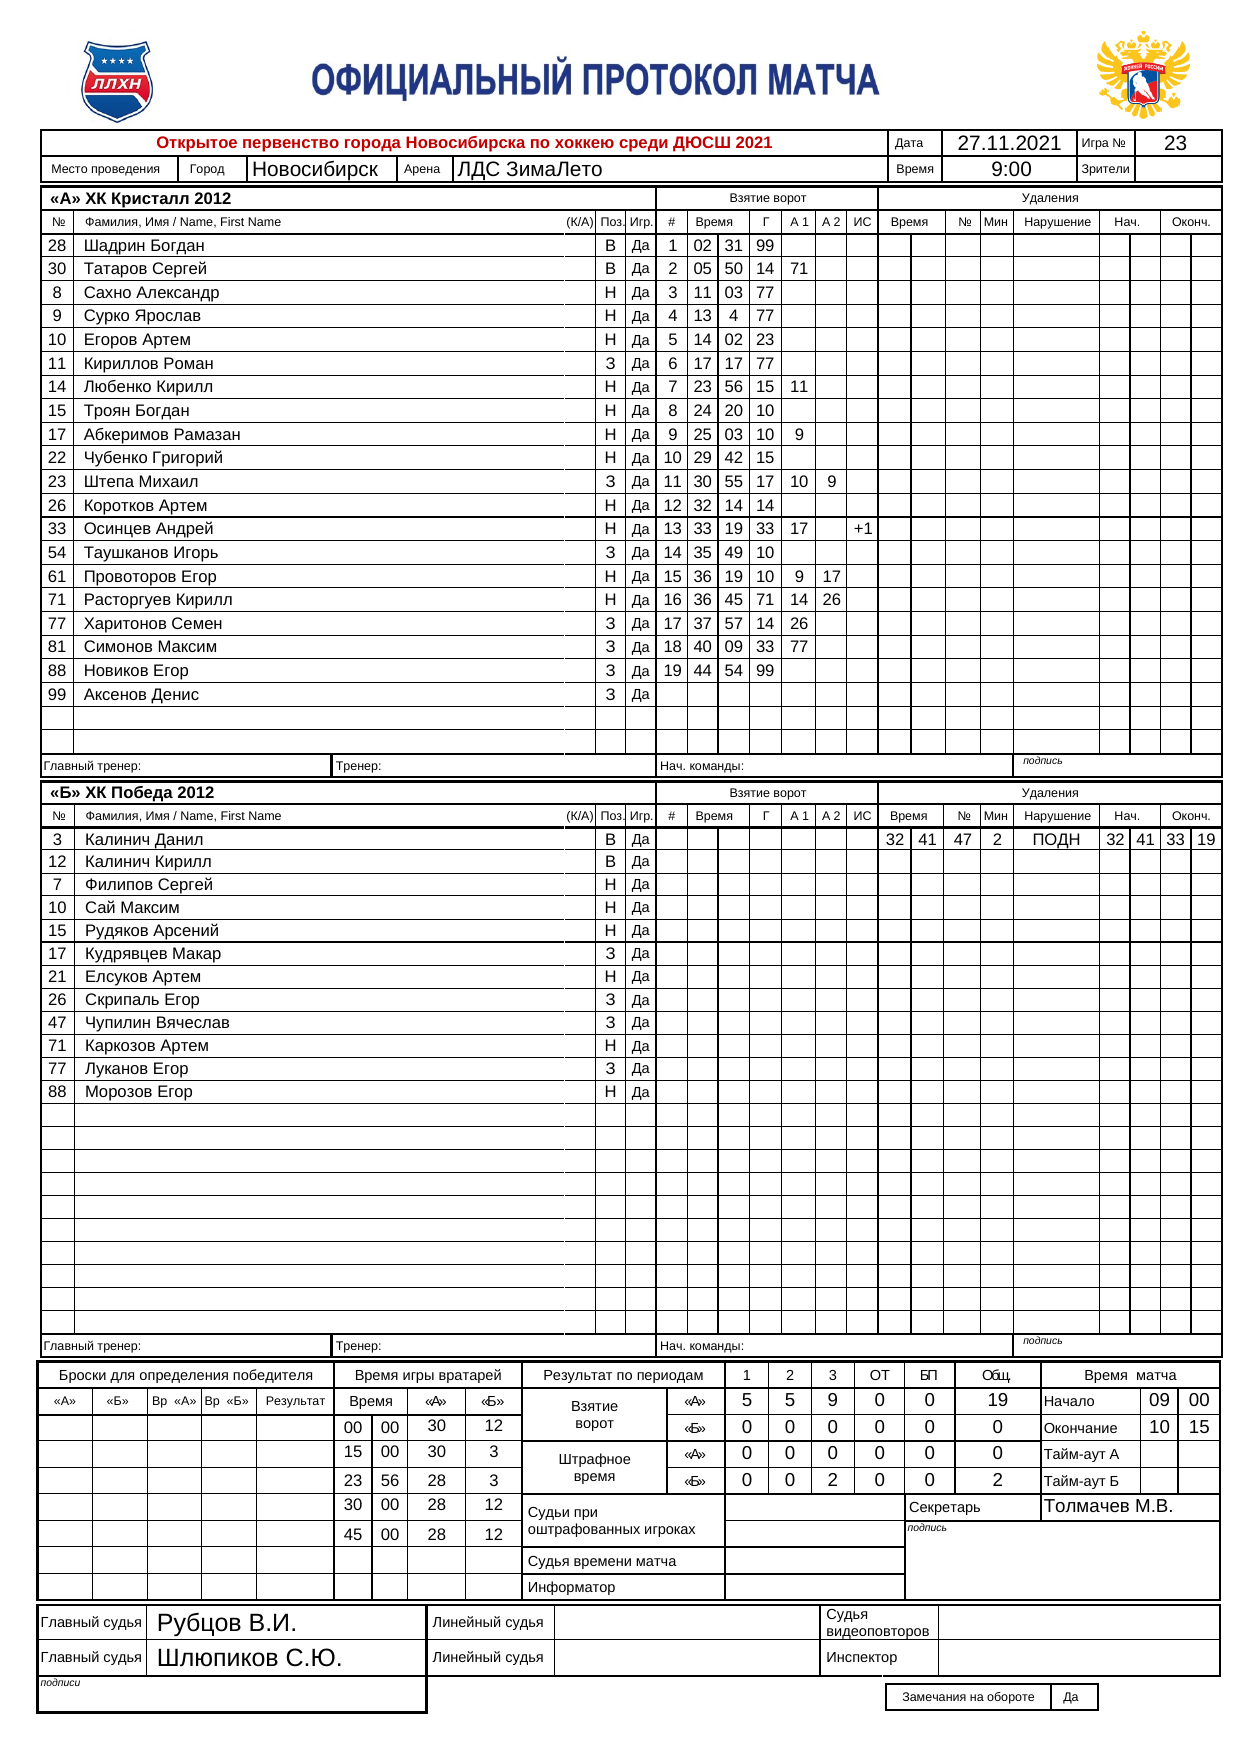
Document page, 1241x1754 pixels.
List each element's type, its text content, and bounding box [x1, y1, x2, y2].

table_cell [1014, 659, 1099, 682]
table_cell 02 [688, 235, 717, 256]
table_cell Тренер: [333, 1335, 655, 1356]
table_cell [879, 541, 910, 564]
table_cell 9 [816, 470, 846, 493]
table_cell [1131, 1173, 1160, 1195]
table_cell 71 [42, 1035, 74, 1057]
table_cell [42, 1311, 74, 1333]
table_cell [1014, 257, 1099, 280]
table_cell [1161, 683, 1190, 706]
table_cell [1192, 1311, 1221, 1333]
table_cell [1100, 494, 1129, 516]
table_cell [719, 1311, 749, 1333]
table_cell [1100, 352, 1129, 374]
table_cell [782, 730, 815, 753]
table_cell [1100, 1081, 1129, 1103]
table_cell Н [596, 1035, 625, 1057]
table_cell «А» [408, 1389, 465, 1413]
table_cell [944, 1288, 980, 1310]
table_cell Результат [257, 1389, 333, 1413]
table_cell Н [596, 565, 625, 587]
table_cell Да [626, 1081, 655, 1103]
table_cell [626, 730, 655, 753]
table_cell [565, 612, 595, 634]
table_cell [1100, 1012, 1129, 1033]
table_cell [816, 850, 846, 872]
table_cell [1014, 588, 1099, 611]
table_cell [1192, 1012, 1221, 1033]
table_cell [879, 1150, 910, 1172]
table_cell Луканов Егор [75, 1058, 564, 1079]
table_cell Линейный судья [428, 1640, 554, 1675]
table_cell [782, 1081, 815, 1103]
table_cell [912, 257, 945, 280]
table_cell [1131, 328, 1160, 351]
table_cell Чупилин Вячеслав [75, 1012, 564, 1033]
table_cell [879, 328, 910, 351]
table_cell [750, 1058, 781, 1079]
table_cell [782, 446, 815, 469]
table_cell [879, 281, 910, 303]
table_cell [1100, 966, 1129, 987]
table_cell [1014, 1127, 1099, 1149]
table_cell Главный тренер: [42, 755, 330, 776]
table_cell [981, 494, 1013, 516]
table_cell Морозов Егор [75, 1081, 564, 1103]
table_cell [816, 966, 846, 987]
table_cell Г [750, 211, 781, 233]
table_cell [879, 683, 910, 706]
table_cell [1131, 1150, 1160, 1172]
table_cell [879, 943, 910, 964]
table_cell подпись [1014, 1335, 1221, 1356]
table_cell [912, 1265, 943, 1287]
table_cell [726, 1575, 904, 1599]
table_cell 10 [750, 423, 781, 445]
table_cell «А» [668, 1442, 724, 1467]
table_cell [816, 896, 846, 918]
table_cell [1100, 1288, 1129, 1310]
table_cell Да [626, 423, 655, 445]
table_cell [1100, 1219, 1129, 1241]
table_cell [1161, 257, 1190, 280]
table_cell 9 [782, 565, 815, 587]
table_cell Н [596, 446, 625, 469]
table_cell [688, 1288, 717, 1310]
table_cell [688, 966, 717, 987]
table_cell Фамилия, Имя / Name, First Name [74, 211, 565, 233]
table_cell [42, 1288, 74, 1310]
table_cell [1161, 565, 1190, 587]
table_cell [1100, 1127, 1129, 1149]
table_cell [719, 730, 749, 753]
table_cell [1131, 730, 1160, 753]
table_cell [257, 1521, 333, 1546]
table_cell [1100, 683, 1129, 706]
table_cell [879, 1081, 910, 1103]
table_cell [816, 328, 846, 351]
table_cell 11 [688, 281, 717, 303]
table_cell [946, 518, 980, 540]
table_cell [1131, 896, 1160, 918]
table_cell [879, 470, 910, 493]
table_cell [912, 1104, 943, 1126]
table_cell [1161, 896, 1190, 918]
table_cell [1161, 470, 1190, 493]
table_header 2 [769, 1363, 811, 1387]
table_cell [1014, 305, 1099, 327]
table_cell [148, 1494, 201, 1520]
table_cell [626, 1127, 655, 1149]
table_cell Да [626, 850, 655, 872]
table_cell [847, 896, 877, 918]
table_cell 42 [719, 446, 749, 469]
table_cell [719, 1058, 749, 1079]
table_cell [688, 683, 717, 706]
table_cell [688, 1127, 717, 1149]
table_cell [946, 399, 980, 422]
table_header Общ. [956, 1363, 1040, 1387]
table_cell [847, 1219, 877, 1241]
table_cell 0 [812, 1442, 854, 1467]
table_cell [879, 1173, 910, 1195]
table_cell [981, 1127, 1013, 1149]
table_cell 33 [750, 518, 781, 540]
table_cell 0 [855, 1442, 904, 1467]
table_cell [1161, 588, 1190, 611]
table_cell [912, 1242, 943, 1264]
table_cell В [596, 829, 625, 849]
table_cell [816, 399, 846, 422]
table_cell [750, 1219, 781, 1241]
table_cell [879, 612, 910, 634]
table_cell 36 [688, 588, 717, 611]
table_cell 15 [657, 565, 687, 587]
table_cell [1131, 1311, 1160, 1333]
table_cell [879, 518, 910, 540]
table_cell [946, 352, 980, 374]
table_cell 36 [688, 565, 717, 587]
table_cell [912, 707, 945, 729]
table_cell [847, 1242, 877, 1264]
table_cell [879, 896, 910, 918]
table_cell [750, 829, 781, 849]
table_cell [1161, 518, 1190, 540]
table_cell [657, 874, 687, 895]
table_cell [912, 989, 943, 1011]
table_cell 45 [335, 1521, 371, 1546]
table_cell [847, 281, 877, 303]
table_cell [148, 1468, 201, 1493]
table_cell [912, 1196, 943, 1218]
table_cell 0 [905, 1442, 954, 1467]
table_cell [1014, 1173, 1099, 1195]
table_cell [1131, 1242, 1160, 1264]
table_cell З [596, 541, 625, 564]
table_cell Штрафное время [523, 1442, 666, 1493]
table_cell [879, 707, 910, 729]
table_cell [782, 1012, 815, 1033]
table_cell [257, 1574, 333, 1599]
table_cell [879, 1104, 910, 1126]
table_cell 33 [750, 636, 781, 658]
table_cell [565, 1265, 595, 1287]
table_cell [39, 1547, 92, 1573]
table_cell [1161, 612, 1190, 634]
table_cell [408, 1574, 465, 1599]
table_cell [148, 1441, 201, 1467]
table_cell [688, 1058, 717, 1079]
table_cell 13 [657, 518, 687, 540]
table_cell 77 [750, 305, 781, 327]
table_cell [816, 305, 846, 327]
table_cell Каркозов Артем [75, 1035, 564, 1057]
table_cell [565, 1058, 595, 1079]
table_cell [750, 1242, 781, 1264]
table_cell [596, 707, 625, 729]
table_cell [75, 1127, 564, 1149]
table_cell [75, 1288, 564, 1310]
table_cell [1100, 399, 1129, 422]
table_cell [944, 1035, 980, 1057]
table_cell [688, 707, 717, 729]
table_cell 6 [657, 352, 687, 374]
table_cell «А» [668, 1389, 724, 1413]
table_cell [1100, 423, 1129, 445]
table_cell 5 [657, 328, 687, 351]
table_cell [847, 943, 877, 964]
table_cell 26 [42, 989, 74, 1011]
table_cell [1131, 707, 1160, 729]
table_cell 54 [719, 659, 749, 682]
table_cell [944, 850, 980, 872]
table_cell [847, 399, 877, 422]
table_cell [39, 1521, 92, 1546]
table_cell 37 [688, 612, 717, 634]
table_cell [1131, 636, 1160, 658]
table_cell [1131, 1012, 1160, 1033]
table_cell [688, 1150, 717, 1172]
table_cell [565, 1242, 595, 1264]
table_cell [847, 235, 877, 256]
table_cell З [596, 943, 625, 964]
table_cell [981, 1265, 1013, 1287]
table_cell [1192, 328, 1221, 351]
table_cell [1014, 612, 1099, 634]
table_cell Вр «А» [148, 1389, 201, 1413]
table_cell [816, 1196, 846, 1218]
table_header «Б» ХК Победа 2012 [42, 783, 655, 803]
table_cell [782, 1288, 815, 1310]
table_cell [719, 896, 749, 918]
table_cell 31 [719, 235, 749, 256]
table_cell [1100, 874, 1129, 895]
table_cell Да [626, 518, 655, 540]
table_cell [981, 1058, 1013, 1079]
table_cell Да [626, 829, 655, 849]
table_cell [816, 874, 846, 895]
table_cell [981, 683, 1013, 706]
table_cell [1192, 1265, 1221, 1287]
table_cell 15 [750, 376, 781, 398]
table_cell 12 [466, 1521, 521, 1546]
table_cell [816, 423, 846, 445]
table_cell 45 [719, 588, 749, 611]
table_cell [565, 1081, 595, 1103]
table_cell [981, 518, 1013, 540]
table_cell [912, 612, 945, 634]
table_cell 2 [956, 1468, 1040, 1493]
table_cell [1161, 1288, 1190, 1310]
table_cell Егоров Артем [74, 328, 564, 351]
table_header Взятие ворот [657, 188, 877, 209]
table_cell [782, 1058, 815, 1079]
table_cell [1131, 659, 1160, 682]
table_cell Фамилия, Имя / Name, First Name [75, 805, 565, 826]
table_cell [847, 470, 877, 493]
table_cell [408, 1547, 465, 1573]
table_cell 14 [750, 612, 781, 634]
table_cell [782, 850, 815, 872]
table_cell [688, 1311, 717, 1333]
table_cell [782, 896, 815, 918]
table_cell [1161, 636, 1190, 658]
table_cell [946, 328, 980, 351]
table_cell 3 [42, 829, 74, 849]
table_cell ЛДС ЗимаЛето [454, 157, 887, 181]
table_cell [944, 966, 980, 987]
table_cell [750, 1012, 781, 1033]
table_cell 40 [688, 636, 717, 658]
table_cell [1131, 966, 1160, 987]
table_cell 4 [657, 305, 687, 327]
table_cell А 1 [782, 805, 815, 826]
table_cell [816, 257, 846, 280]
table_cell 5 [726, 1389, 768, 1413]
table_cell [596, 1104, 625, 1126]
table_cell 00 [373, 1416, 407, 1440]
table_cell [782, 1173, 815, 1195]
table_cell [847, 305, 877, 327]
table_cell [879, 636, 910, 658]
table_cell [1131, 612, 1160, 634]
table_cell [596, 1311, 625, 1333]
table_cell [565, 1127, 595, 1149]
table_cell Да [626, 1058, 655, 1079]
table_cell [1192, 612, 1221, 634]
table_cell [657, 1150, 687, 1172]
table_cell [688, 896, 717, 918]
table_cell [1014, 1150, 1099, 1172]
table_cell [565, 1173, 595, 1195]
table_cell [944, 1127, 980, 1149]
table_cell [688, 730, 717, 753]
table_cell Таушканов Игорь [74, 541, 564, 564]
table_cell [981, 1035, 1013, 1057]
table_cell [946, 423, 980, 445]
table_cell [719, 943, 749, 964]
table_cell [373, 1574, 407, 1599]
table_cell [879, 874, 910, 895]
table_cell [946, 235, 980, 256]
table_cell [1131, 1058, 1160, 1079]
table_cell 28 [42, 235, 73, 256]
table_cell [1100, 1265, 1129, 1287]
table_cell [626, 707, 655, 729]
table_cell [879, 1265, 910, 1287]
table_cell Рубцов В.И. [147, 1606, 425, 1639]
table_cell [981, 730, 1013, 753]
table_cell [202, 1547, 256, 1573]
table_cell [1100, 612, 1129, 634]
table_cell [719, 707, 749, 729]
table_cell [1014, 1012, 1099, 1033]
table_cell [1014, 541, 1099, 564]
table_cell [1100, 896, 1129, 918]
table_cell Штепа Михаил [74, 470, 564, 493]
table_cell [879, 494, 910, 516]
table_cell [1100, 446, 1129, 469]
table_cell [912, 494, 945, 516]
table_cell 0 [726, 1468, 768, 1493]
table_cell [816, 446, 846, 469]
table_cell [565, 966, 595, 987]
table_cell Харитонов Семен [74, 612, 564, 634]
table_cell [782, 1219, 815, 1241]
table_cell Нач. команды: [657, 755, 1012, 776]
table_cell [1131, 989, 1160, 1011]
table_cell [816, 659, 846, 682]
table_cell Татаров Сергей [74, 257, 564, 280]
table_cell [816, 376, 846, 398]
table_cell [981, 565, 1013, 587]
table_cell 19 [657, 659, 687, 682]
table_cell [719, 1104, 749, 1126]
table_cell [202, 1468, 256, 1493]
table_cell 16 [657, 588, 687, 611]
table_cell 41 [1131, 829, 1160, 849]
table_cell № [946, 211, 980, 233]
table_cell Коротков Артем [74, 494, 564, 516]
table_cell [1014, 1081, 1099, 1103]
table_cell 0 [855, 1389, 904, 1413]
table_cell [912, 328, 945, 351]
table_cell [1192, 1150, 1221, 1172]
table_cell [1192, 850, 1221, 872]
table_cell [1131, 943, 1160, 964]
table_cell [944, 1242, 980, 1264]
table_cell [981, 920, 1013, 941]
table_cell [912, 376, 945, 398]
table_cell [626, 1104, 655, 1126]
table_cell [912, 1173, 943, 1195]
table_cell [565, 707, 595, 729]
table_cell 0 [905, 1468, 954, 1493]
table_cell 28 [408, 1468, 465, 1493]
table_cell 99 [750, 659, 781, 682]
table_cell [1161, 1081, 1190, 1103]
table_cell «А» [39, 1389, 92, 1413]
table_cell [1161, 1035, 1190, 1057]
table_cell 03 [719, 281, 749, 303]
table_cell 14 [750, 494, 781, 516]
table_cell [39, 1494, 92, 1520]
table_cell [981, 896, 1013, 918]
table_cell [1100, 541, 1129, 564]
table_cell Да [626, 446, 655, 469]
table_cell 30 [335, 1494, 371, 1520]
table_cell [879, 659, 910, 682]
table_cell 9 [657, 423, 687, 445]
table_cell [657, 1288, 687, 1310]
table_cell 00 [335, 1416, 371, 1440]
table_cell [879, 1196, 910, 1218]
table_cell [719, 1196, 749, 1218]
table_cell Н [596, 376, 625, 398]
table_cell [1131, 376, 1160, 398]
table_cell [93, 1441, 147, 1467]
table_cell [1131, 920, 1160, 941]
table_cell [981, 328, 1013, 351]
table_cell [912, 636, 945, 658]
table_cell [1192, 1081, 1221, 1103]
table_cell [719, 1242, 749, 1264]
table_cell [596, 1150, 625, 1172]
table_cell [1192, 896, 1221, 918]
table_cell [688, 1081, 717, 1103]
table_cell 0 [855, 1415, 904, 1440]
table_cell [847, 1012, 877, 1033]
table_cell [1192, 518, 1221, 540]
table_cell [750, 1104, 781, 1126]
table_cell [657, 1265, 687, 1287]
table_header Да [1052, 1685, 1097, 1709]
table_cell [816, 1242, 846, 1264]
table_cell [816, 1127, 846, 1149]
table_header Игра № [1078, 131, 1134, 155]
table_cell Н [596, 1081, 625, 1103]
table_cell [1192, 565, 1221, 587]
table_cell 29 [688, 446, 717, 469]
table_cell [719, 1288, 749, 1310]
table_cell [912, 1288, 943, 1310]
table_cell [981, 281, 1013, 303]
table_header Дата [889, 131, 941, 155]
table_cell [1014, 470, 1099, 493]
table_cell [1100, 1104, 1129, 1126]
table_cell Да [626, 328, 655, 351]
table_cell [1192, 1127, 1221, 1149]
table_cell [75, 1173, 564, 1195]
table_cell [750, 1173, 781, 1195]
table_cell [750, 1127, 781, 1149]
table_cell 33 [42, 518, 73, 540]
table_cell [816, 612, 846, 634]
table_cell Нач. [1100, 805, 1160, 826]
table_cell [782, 494, 815, 516]
table_cell [912, 874, 943, 895]
table_cell Н [596, 305, 625, 327]
table_cell Да [626, 896, 655, 918]
table_cell Г [750, 805, 781, 826]
table_cell [981, 943, 1013, 964]
table_cell [981, 588, 1013, 611]
table_cell 77 [750, 281, 781, 303]
table_cell [981, 989, 1013, 1011]
table_cell [912, 470, 945, 493]
table_cell 13 [688, 305, 717, 327]
table_cell [75, 1219, 564, 1241]
table_cell [1014, 1196, 1099, 1218]
table_cell Мин [981, 805, 1013, 826]
table_cell [657, 1104, 687, 1126]
table_cell [565, 1311, 595, 1333]
table_cell Да [626, 989, 655, 1011]
table_cell [944, 1104, 980, 1126]
table_cell [626, 1173, 655, 1195]
table_cell 2 [812, 1468, 854, 1493]
table_cell [981, 874, 1013, 895]
table_cell Время [879, 805, 943, 826]
table_cell [148, 1521, 201, 1546]
table_cell [847, 494, 877, 516]
table_cell Да [626, 399, 655, 422]
table_cell [719, 850, 749, 872]
table_cell [657, 1311, 687, 1333]
table_cell [565, 518, 595, 540]
table_cell [565, 943, 595, 964]
table_cell [1100, 588, 1129, 611]
table_cell [981, 305, 1013, 327]
table_cell 26 [816, 588, 846, 611]
table_cell [944, 1219, 980, 1241]
table_cell [912, 1311, 943, 1333]
table_cell [565, 352, 595, 374]
table_cell 61 [42, 565, 73, 587]
table_cell Время [688, 805, 749, 826]
table_cell [1131, 423, 1160, 445]
table_cell 00 [373, 1494, 407, 1520]
table_cell 15 [750, 446, 781, 469]
table_cell [1014, 423, 1099, 445]
table_cell [1014, 281, 1099, 303]
table_cell Время [879, 211, 945, 233]
table_cell 57 [719, 612, 749, 634]
table_cell [1131, 494, 1160, 516]
table_cell 30 [688, 470, 717, 493]
table_cell [782, 989, 815, 1011]
table_cell 33 [1161, 829, 1190, 849]
table_cell [1131, 1104, 1160, 1126]
table_cell З [596, 470, 625, 493]
table_cell [981, 423, 1013, 445]
table_cell 0 [726, 1442, 768, 1467]
table_cell [1014, 989, 1099, 1011]
table_cell 5 [769, 1389, 811, 1413]
table_cell [981, 446, 1013, 469]
table_cell [782, 829, 815, 849]
table_cell [750, 1288, 781, 1310]
table_cell [1100, 1035, 1129, 1057]
table_cell [912, 1219, 943, 1241]
table_cell [847, 1265, 877, 1287]
table_header Результат по периодам [523, 1363, 724, 1387]
table_cell # [657, 211, 687, 233]
table_cell [93, 1521, 147, 1546]
table_cell [981, 1150, 1013, 1172]
table_cell [335, 1574, 371, 1599]
table_cell [1161, 235, 1190, 256]
table_cell Мин [981, 211, 1013, 233]
table_header 1 [726, 1363, 768, 1387]
table_cell [946, 494, 980, 516]
table_cell [1192, 1173, 1221, 1195]
table_cell [1131, 1219, 1160, 1241]
table_cell [1014, 376, 1099, 398]
table_cell [1014, 636, 1099, 658]
table_cell 56 [719, 376, 749, 398]
table_cell З [596, 352, 625, 374]
table_cell [847, 612, 877, 634]
table_cell [1131, 565, 1160, 587]
table_cell [750, 1311, 781, 1333]
table_cell [816, 636, 846, 658]
table_cell [657, 1196, 687, 1218]
table_cell [912, 943, 943, 964]
table_cell [719, 1265, 749, 1287]
table_cell [726, 1521, 904, 1546]
table_cell [1192, 1196, 1221, 1218]
table_header Время игры вратарей [335, 1363, 521, 1387]
table_cell Взятие ворот [523, 1389, 666, 1440]
table_cell Время [889, 157, 941, 181]
table_cell [1141, 1468, 1177, 1493]
table_cell «Б» [668, 1415, 724, 1440]
table_cell 12 [657, 494, 687, 516]
table_cell [75, 1311, 564, 1333]
table_cell [981, 1242, 1013, 1264]
table_cell «Б » [466, 1389, 521, 1413]
table_cell Расторгуев Кирилл [74, 588, 564, 611]
table_cell [596, 1288, 625, 1310]
table_cell [1161, 1012, 1190, 1033]
table_cell [565, 659, 595, 682]
table_cell [879, 1311, 910, 1333]
table_cell 32 [688, 494, 717, 516]
table_cell [565, 920, 595, 941]
table_cell [981, 399, 1013, 422]
table_cell [816, 352, 846, 374]
table_cell 33 [688, 518, 717, 540]
table_cell Да [626, 943, 655, 964]
table_cell [912, 1035, 943, 1057]
table_cell 99 [750, 235, 781, 256]
table_cell 11 [657, 470, 687, 493]
table_cell [1014, 1058, 1099, 1079]
table_cell [74, 707, 564, 729]
table_cell [565, 1012, 595, 1033]
table_cell Да [626, 1012, 655, 1033]
table_cell [202, 1574, 256, 1599]
table_cell [1131, 683, 1160, 706]
table_cell [565, 1104, 595, 1126]
table_cell Симонов Максим [74, 636, 564, 658]
table_cell Н [596, 896, 625, 918]
table_cell [657, 1081, 687, 1103]
table_cell [565, 896, 595, 918]
table_cell [202, 1494, 256, 1520]
table_cell [657, 1012, 687, 1033]
table_cell [1131, 352, 1160, 374]
table_cell [1131, 1081, 1160, 1103]
table_cell [782, 1311, 815, 1333]
table_cell [1131, 1127, 1160, 1149]
table_cell [1014, 1219, 1099, 1241]
table_cell [816, 281, 846, 303]
table_cell 77 [782, 636, 815, 658]
table_cell [750, 1150, 781, 1172]
table_cell 0 [855, 1468, 904, 1493]
table_cell [912, 1081, 943, 1103]
table_cell ПОДН [1014, 829, 1099, 849]
table_cell [1192, 920, 1221, 941]
table_cell [981, 376, 1013, 398]
table_cell 12 [42, 850, 74, 872]
table_cell Троян Богдан [74, 399, 564, 422]
table_cell 32 [879, 829, 910, 849]
table_cell [816, 1288, 846, 1310]
table_cell [657, 896, 687, 918]
table_cell [847, 636, 877, 658]
table_cell [688, 850, 717, 872]
table_cell [782, 281, 815, 303]
table_cell 8 [42, 281, 73, 303]
table_cell Н [596, 399, 625, 422]
table_cell Елсуков Артем [75, 966, 564, 987]
table_cell [879, 1127, 910, 1149]
table_cell [912, 423, 945, 445]
table_header Время матча [1042, 1363, 1219, 1387]
table_cell 10 [42, 328, 73, 351]
table_cell [1131, 850, 1160, 872]
table_cell 0 [812, 1415, 854, 1440]
table_cell [912, 896, 943, 918]
table_cell 10 [750, 399, 781, 422]
table_cell 30 [408, 1441, 465, 1467]
table_cell [565, 730, 595, 753]
table_cell [946, 588, 980, 611]
table_cell [257, 1416, 333, 1440]
table_cell 09 [1141, 1389, 1177, 1413]
table_cell 09 [719, 636, 749, 658]
table_cell [912, 1150, 943, 1172]
table_cell [565, 636, 595, 658]
table_cell [1131, 305, 1160, 327]
table_cell 9 [782, 423, 815, 445]
table_cell [944, 1012, 980, 1033]
table_cell [1192, 943, 1221, 964]
table_cell [847, 659, 877, 682]
table_cell [816, 1265, 846, 1287]
table_cell [565, 683, 595, 706]
table_cell [981, 1219, 1013, 1241]
table_cell [847, 1173, 877, 1195]
table_cell 22 [42, 446, 73, 469]
table_cell [912, 920, 943, 941]
table_cell [42, 1196, 74, 1218]
table_cell [565, 257, 595, 280]
table_cell [1131, 470, 1160, 493]
table_cell Да [626, 352, 655, 374]
table_cell [946, 281, 980, 303]
table_cell [750, 1265, 781, 1287]
table_cell Поз. [596, 805, 625, 826]
table_cell 17 [750, 470, 781, 493]
table_cell Время [335, 1389, 407, 1413]
table_cell [1161, 707, 1190, 729]
table_cell [657, 966, 687, 987]
table_cell [1100, 305, 1129, 327]
table_cell [981, 1081, 1013, 1103]
table_cell Филипов Сергей [75, 874, 564, 895]
table_cell № [944, 805, 980, 826]
table_cell подпись [1014, 755, 1221, 776]
table_cell [912, 541, 945, 564]
table_cell 0 [905, 1415, 954, 1440]
table_cell [1100, 636, 1129, 658]
table_cell [93, 1574, 147, 1599]
table_cell [1100, 470, 1129, 493]
table_cell [373, 1547, 407, 1573]
table_cell [782, 659, 815, 682]
table_cell [1192, 352, 1221, 374]
table_cell ИС [847, 805, 877, 826]
table_cell 23 [42, 470, 73, 493]
table_cell Инспектор [821, 1640, 938, 1675]
table_cell Да [626, 281, 655, 303]
table_header Замечания на обороте [887, 1685, 1050, 1709]
table_cell [1161, 659, 1190, 682]
table_cell 28 [408, 1521, 465, 1546]
table_cell 17 [42, 423, 73, 445]
table_cell Н [596, 920, 625, 941]
table_cell [1192, 989, 1221, 1011]
table_cell 14 [657, 541, 687, 564]
table_cell [719, 683, 749, 706]
table_cell [148, 1574, 201, 1599]
table_header 3 [812, 1363, 854, 1387]
table_cell [202, 1521, 256, 1546]
table_cell 12 [466, 1494, 521, 1520]
table_cell 21 [42, 966, 74, 987]
table_cell [847, 1150, 877, 1172]
table_cell [596, 1219, 625, 1241]
table_cell [750, 683, 781, 706]
table_cell [1014, 850, 1099, 872]
table_cell Главный тренер: [42, 1335, 330, 1356]
table_cell [879, 305, 910, 327]
table_cell [879, 966, 910, 987]
table_cell [883, 1677, 1220, 1681]
table_cell [1192, 257, 1221, 280]
table_cell А 2 [816, 211, 846, 233]
table_cell Нач. [1100, 211, 1160, 233]
table_cell 17 [816, 565, 846, 587]
table_cell [626, 1150, 655, 1172]
table_cell З [596, 1012, 625, 1033]
table_cell [912, 588, 945, 611]
table_cell [782, 305, 815, 327]
table_cell [847, 352, 877, 374]
table_cell 30 [408, 1416, 465, 1440]
table_cell [1192, 305, 1221, 327]
table_cell 30 [42, 257, 73, 280]
table_cell 23 [688, 376, 717, 398]
table_cell [946, 612, 980, 634]
table_cell [1161, 494, 1190, 516]
table_cell [981, 470, 1013, 493]
table_cell В [596, 257, 625, 280]
table_cell 19 [719, 518, 749, 540]
table_cell [944, 1173, 980, 1195]
table_cell [847, 446, 877, 469]
table_cell [879, 399, 910, 422]
table_cell [626, 1196, 655, 1218]
table_cell [148, 1547, 201, 1573]
table_cell 7 [42, 874, 74, 895]
table_cell [565, 850, 595, 872]
table_cell Главный судья [39, 1606, 146, 1639]
table_cell [981, 1288, 1013, 1310]
table_cell [1161, 305, 1190, 327]
table_cell [782, 235, 815, 256]
table_cell [555, 1606, 819, 1639]
table_cell [912, 659, 945, 682]
table_cell 81 [42, 636, 73, 658]
table_cell [981, 1173, 1013, 1195]
table_cell 9 [42, 305, 73, 327]
table_cell [1192, 636, 1221, 658]
table_cell [42, 1265, 74, 1287]
table_cell [1192, 494, 1221, 516]
table_cell [1100, 376, 1129, 398]
table_cell Калинич Кирилл [75, 850, 564, 872]
table_cell [1099, 1682, 1220, 1711]
table_cell [1161, 541, 1190, 564]
table_cell [1100, 659, 1129, 682]
table_cell [42, 1104, 74, 1126]
table_cell [946, 305, 980, 327]
table_cell [626, 1219, 655, 1241]
table_cell [816, 943, 846, 964]
table_cell [847, 1058, 877, 1079]
table_cell [565, 281, 595, 303]
table_cell 56 [373, 1468, 407, 1493]
table_cell 10 [750, 541, 781, 564]
table_cell [816, 1173, 846, 1195]
table_cell Да [626, 235, 655, 256]
table_cell [981, 966, 1013, 987]
table_cell [782, 683, 815, 706]
table_cell [879, 1288, 910, 1310]
table_cell [75, 1196, 564, 1218]
table_cell [847, 829, 877, 849]
table_cell 32 [1100, 829, 1129, 849]
table_cell [816, 1012, 846, 1033]
table_cell [466, 1574, 521, 1599]
table_cell [1192, 541, 1221, 564]
table_cell [946, 446, 980, 469]
table_cell [719, 966, 749, 987]
table_cell [847, 874, 877, 895]
table_cell 71 [42, 588, 73, 611]
table_cell 0 [769, 1415, 811, 1440]
table_cell [257, 1494, 333, 1520]
table_cell [719, 1127, 749, 1149]
table_cell [782, 966, 815, 987]
table_cell [816, 730, 846, 753]
table_cell [1014, 1242, 1099, 1264]
table_cell 77 [42, 612, 73, 634]
table_cell [782, 541, 815, 564]
table_cell Рудяков Арсений [75, 920, 564, 941]
table_cell 88 [42, 1081, 74, 1103]
table_cell [1131, 235, 1160, 256]
table_cell [688, 1242, 717, 1264]
table_cell [1100, 1311, 1129, 1333]
table_cell [657, 920, 687, 941]
table_cell [1014, 235, 1099, 256]
table_cell [1100, 565, 1129, 587]
table_cell 23 [750, 328, 781, 351]
table_cell 18 [657, 636, 687, 658]
table_cell [879, 588, 910, 611]
table_cell [1161, 352, 1190, 374]
table_cell [202, 1416, 256, 1440]
table_cell [912, 565, 945, 587]
table_cell [1192, 1288, 1221, 1310]
table_cell [688, 920, 717, 941]
table_cell [596, 1265, 625, 1287]
table_cell [257, 1441, 333, 1467]
table_cell [565, 874, 595, 895]
table_header Удаления [879, 188, 1221, 209]
table_cell Да [626, 565, 655, 587]
table_cell [750, 850, 781, 872]
table_cell [1136, 157, 1221, 181]
table_cell [816, 707, 846, 729]
table_cell [944, 1265, 980, 1287]
table_cell [1131, 588, 1160, 611]
table_cell [565, 1288, 595, 1310]
table_cell Да [626, 376, 655, 398]
table_cell 50 [719, 257, 749, 280]
table_cell [847, 1311, 877, 1333]
table_cell [688, 1012, 717, 1033]
table_cell [879, 989, 910, 1011]
table_cell 71 [750, 588, 781, 611]
table_cell [782, 874, 815, 895]
table_cell [74, 730, 564, 753]
table_cell [944, 874, 980, 895]
table_cell [981, 541, 1013, 564]
table_cell 9 [812, 1389, 854, 1413]
table_header 23 [1136, 131, 1221, 155]
table_cell [944, 989, 980, 1011]
table_cell Время [688, 211, 749, 233]
table_cell [879, 352, 910, 374]
table_cell [946, 659, 980, 682]
table_cell # [657, 805, 687, 826]
table_cell [75, 1265, 564, 1287]
table_cell [1014, 707, 1099, 729]
table_cell [816, 1058, 846, 1079]
table_cell 15 [1179, 1415, 1219, 1440]
table_cell [1014, 943, 1099, 964]
table_cell [42, 707, 73, 729]
table_cell [912, 518, 945, 540]
table_cell [75, 1104, 564, 1126]
table_cell [782, 707, 815, 729]
table_cell [1192, 588, 1221, 611]
table_cell [981, 1104, 1013, 1126]
table_cell [1100, 730, 1129, 753]
table_cell [912, 683, 945, 706]
table_cell 41 [912, 829, 943, 849]
table_cell [1179, 1441, 1219, 1467]
table_cell З [596, 659, 625, 682]
table_cell [1192, 470, 1221, 493]
table_cell [981, 257, 1013, 280]
table_header Взятие ворот [657, 783, 877, 803]
table_cell [750, 874, 781, 895]
table_cell [565, 829, 595, 849]
table_cell [1161, 1173, 1190, 1195]
table_cell 05 [688, 257, 717, 280]
table_cell Н [596, 281, 625, 303]
table_cell [879, 1012, 910, 1033]
table_cell 3 [657, 281, 687, 303]
table_cell 15 [42, 399, 73, 422]
table_cell 0 [769, 1442, 811, 1467]
table_cell [726, 1495, 904, 1520]
table_cell [816, 541, 846, 564]
table_cell 71 [782, 257, 815, 280]
table_cell [879, 730, 910, 753]
table_cell [565, 423, 595, 445]
table_cell [944, 1196, 980, 1218]
table_cell [1161, 730, 1190, 753]
table_cell [688, 1035, 717, 1057]
table_cell 26 [782, 612, 815, 634]
table_cell [847, 328, 877, 351]
table_cell [596, 1127, 625, 1149]
table_cell [626, 1288, 655, 1310]
table_cell 14 [750, 257, 781, 280]
table_cell [1161, 328, 1190, 351]
table_cell [879, 376, 910, 398]
table_cell [657, 683, 687, 706]
table_cell [847, 1127, 877, 1149]
table_cell (К/А) [565, 211, 595, 233]
table_cell +1 [847, 518, 877, 540]
table_cell ИС [847, 211, 877, 233]
table_cell [75, 1242, 564, 1264]
table_cell [565, 328, 595, 351]
table_cell [981, 352, 1013, 374]
table_cell Осинцев Андрей [74, 518, 564, 540]
table_cell [726, 1548, 904, 1573]
table_cell [565, 588, 595, 611]
table_cell [782, 1104, 815, 1126]
table_cell [42, 1127, 74, 1149]
table_cell [879, 423, 910, 445]
table_cell А 2 [816, 805, 846, 826]
table_cell З [596, 612, 625, 634]
table_cell [939, 1606, 1219, 1639]
table_cell [42, 1242, 74, 1264]
table_cell 14 [782, 588, 815, 611]
table_cell [1014, 1265, 1099, 1287]
table_cell [1161, 943, 1190, 964]
table_cell [657, 829, 687, 849]
table_cell [688, 874, 717, 895]
table_cell Новиков Егор [74, 659, 564, 682]
table_cell [946, 636, 980, 658]
table_cell 77 [750, 352, 781, 374]
table_cell Шлюпиков С.Ю. [147, 1640, 425, 1675]
table_cell [565, 565, 595, 587]
table_cell З [596, 683, 625, 706]
table_cell [719, 1219, 749, 1241]
table_cell [1014, 446, 1099, 469]
table_cell Абкеримов Рамазан [74, 423, 564, 445]
table_cell Игр. [626, 211, 655, 233]
table_cell [1014, 1035, 1099, 1057]
table_cell [847, 920, 877, 941]
table_cell [93, 1547, 147, 1573]
table_cell Нарушение [1014, 211, 1099, 233]
table_cell [879, 1219, 910, 1241]
table_cell [1131, 1035, 1160, 1057]
table_cell Н [596, 423, 625, 445]
table_cell Тренер: [333, 755, 655, 776]
table_cell Место проведения [42, 157, 177, 181]
table_cell [657, 989, 687, 1011]
table_cell 7 [657, 376, 687, 398]
table_cell 11 [782, 376, 815, 398]
table_cell [1179, 1468, 1219, 1493]
table_cell [719, 920, 749, 941]
table_cell [657, 707, 687, 729]
table_cell [944, 1150, 980, 1172]
table_cell [1161, 1196, 1190, 1218]
table_cell [42, 1173, 74, 1195]
table_cell [847, 1288, 877, 1310]
table_cell [816, 1104, 846, 1126]
table_cell Нарушение [1014, 805, 1099, 826]
table_cell [565, 470, 595, 493]
table_cell 99 [42, 683, 73, 706]
table_cell [719, 1173, 749, 1195]
table_cell Оконч. [1161, 805, 1221, 826]
table_cell Тайм-аут А [1042, 1441, 1140, 1467]
table_cell [1014, 494, 1099, 516]
table_cell 10 [657, 446, 687, 469]
table_cell [879, 1035, 910, 1057]
table_cell [981, 1311, 1013, 1333]
table_cell Да [626, 966, 655, 987]
table_cell Аксенов Денис [74, 683, 564, 706]
table_cell [847, 423, 877, 445]
table_cell [847, 376, 877, 398]
table_cell [1100, 1058, 1129, 1079]
table_cell [879, 257, 910, 280]
table_cell [944, 1081, 980, 1103]
table_cell 55 [719, 470, 749, 493]
table_cell [816, 989, 846, 1011]
table_cell 17 [719, 352, 749, 374]
table_cell [1100, 707, 1129, 729]
table_cell 23 [335, 1468, 371, 1493]
table_cell [847, 257, 877, 280]
table_cell [1161, 423, 1190, 445]
table_cell [657, 1173, 687, 1195]
table_cell 11 [42, 352, 73, 374]
table_cell [688, 943, 717, 964]
table_cell [719, 1035, 749, 1057]
table_cell [1161, 1311, 1190, 1333]
table_cell [847, 966, 877, 987]
table_cell Н [596, 494, 625, 516]
table_cell [816, 1081, 846, 1103]
table_cell [981, 1012, 1013, 1033]
table_cell [1161, 376, 1190, 398]
table_cell [981, 850, 1013, 872]
table_cell [1161, 1265, 1190, 1287]
table_cell 15 [42, 920, 74, 941]
table_cell 10 [782, 470, 815, 493]
table_cell [879, 235, 910, 256]
table_cell Да [626, 541, 655, 564]
table_cell Да [626, 470, 655, 493]
table_cell 1 [657, 235, 687, 256]
table_cell В [596, 235, 625, 256]
table_cell [981, 1196, 1013, 1218]
table_cell [847, 989, 877, 1011]
table_cell Н [596, 874, 625, 895]
table_cell Кудрявцев Макар [75, 943, 564, 964]
table_cell [565, 494, 595, 516]
table_cell [1192, 1104, 1221, 1126]
table_cell [816, 683, 846, 706]
table_cell 4 [719, 305, 749, 327]
table_cell Судья времени матча [523, 1548, 724, 1573]
table_cell [750, 1035, 781, 1057]
table_cell [944, 920, 980, 941]
table_cell Судьи при оштрафованных игроках [523, 1495, 724, 1546]
table_cell 0 [956, 1415, 1040, 1440]
table_cell [1100, 1173, 1129, 1195]
table_cell [912, 1012, 943, 1033]
table_cell [1161, 1219, 1190, 1241]
table_cell [466, 1547, 521, 1573]
table_cell [565, 1035, 595, 1057]
table_cell [847, 707, 877, 729]
table_cell [719, 989, 749, 1011]
table_cell [565, 376, 595, 398]
table_cell 17 [688, 352, 717, 374]
table_cell 2 [981, 829, 1013, 849]
table_cell [816, 1311, 846, 1333]
table_cell [1161, 850, 1190, 872]
table_cell [847, 683, 877, 706]
table_cell (К/А) [565, 805, 595, 826]
table_cell В [596, 850, 625, 872]
table_cell 15 [335, 1441, 371, 1467]
table_cell Да [626, 305, 655, 327]
table_cell 24 [688, 399, 717, 422]
table_cell [816, 1219, 846, 1241]
table_cell [42, 730, 73, 753]
table_cell [1192, 1219, 1221, 1241]
table_cell [847, 730, 877, 753]
table_cell 19 [719, 565, 749, 587]
table_cell [879, 1242, 910, 1264]
table_cell [1161, 1104, 1190, 1126]
table_cell Да [626, 683, 655, 706]
table_cell [782, 1035, 815, 1057]
table_cell [782, 1150, 815, 1172]
table_cell 88 [42, 659, 73, 682]
table_cell [1192, 376, 1221, 398]
table_cell [93, 1416, 147, 1440]
table_cell [981, 707, 1013, 729]
table_cell № [42, 211, 73, 233]
table_cell [912, 446, 945, 469]
table_cell Да [626, 612, 655, 634]
table_cell [657, 1127, 687, 1149]
table_cell [1014, 1104, 1099, 1126]
table_cell [565, 1150, 595, 1172]
table_cell [879, 920, 910, 941]
table_cell Арена [398, 157, 452, 181]
table_cell [816, 1035, 846, 1057]
table_cell [1014, 518, 1099, 540]
table_cell [944, 943, 980, 964]
table_cell [847, 565, 877, 587]
table_cell 35 [688, 541, 717, 564]
table_cell [912, 235, 945, 256]
table_cell [816, 494, 846, 516]
table_cell [1131, 874, 1160, 895]
table_cell 19 [1192, 829, 1221, 849]
table_cell [688, 1265, 717, 1287]
table_cell Главный судья [39, 1640, 146, 1675]
table_cell [1100, 1196, 1129, 1218]
table_cell [1131, 1196, 1160, 1218]
table_cell Сурко Ярослав [74, 305, 564, 327]
table_cell 0 [956, 1442, 1040, 1467]
table_cell [847, 1081, 877, 1103]
table_cell [912, 352, 945, 374]
table_cell [912, 1127, 943, 1149]
table_cell [596, 730, 625, 753]
table_cell [39, 1441, 92, 1467]
table_cell [257, 1547, 333, 1573]
table_cell [1161, 874, 1190, 895]
table_cell Да [626, 636, 655, 658]
table_cell [1131, 541, 1160, 564]
table_cell [879, 565, 910, 587]
table_cell [657, 1219, 687, 1241]
table_cell [719, 1081, 749, 1103]
table_cell [565, 399, 595, 422]
table_cell [565, 1196, 595, 1218]
table_cell [946, 541, 980, 564]
table_cell [750, 920, 781, 941]
table_cell Сай Максим [75, 896, 564, 918]
table_cell [596, 1242, 625, 1264]
table_cell [816, 829, 846, 849]
table_cell [782, 1127, 815, 1149]
table_cell [816, 518, 846, 540]
table_header 27.11.2021 [943, 131, 1076, 155]
table_cell [1192, 235, 1221, 256]
table_cell [1100, 920, 1129, 941]
table_cell Начало [1042, 1389, 1140, 1413]
table_cell [981, 235, 1013, 256]
table_cell [750, 989, 781, 1011]
table_cell [1161, 1242, 1190, 1264]
table_cell [1161, 1058, 1190, 1079]
table_cell № [42, 805, 74, 826]
table_cell 00 [373, 1441, 407, 1467]
table_cell [719, 1012, 749, 1033]
table_cell [565, 235, 595, 256]
table_cell 10 [1141, 1415, 1177, 1440]
table_cell [1014, 920, 1099, 941]
table_cell 17 [42, 943, 74, 964]
table_cell 20 [719, 399, 749, 422]
table_cell [879, 850, 910, 872]
table_cell Поз. [596, 211, 625, 233]
table_cell 17 [782, 518, 815, 540]
table_cell «Б» [93, 1389, 147, 1413]
table_cell [912, 305, 945, 327]
table_cell [946, 565, 980, 587]
table_cell [912, 850, 943, 872]
table_cell Игр. [626, 805, 655, 826]
table_cell [1100, 989, 1129, 1011]
table_cell Судья видеоповторов [821, 1606, 938, 1639]
table_cell [1192, 1242, 1221, 1264]
table_cell [565, 989, 595, 1011]
table_cell [1131, 399, 1160, 422]
table_cell Да [626, 920, 655, 941]
table_cell [1131, 446, 1160, 469]
table_cell [1100, 1242, 1129, 1264]
table_cell [1100, 328, 1129, 351]
table_cell [981, 659, 1013, 682]
table_cell [879, 446, 910, 469]
table_cell Н [596, 966, 625, 987]
table_cell 3 [466, 1441, 521, 1467]
table_cell 77 [42, 1058, 74, 1079]
table_cell [1131, 518, 1160, 540]
table_cell Информатор [523, 1575, 724, 1599]
table_cell [688, 1219, 717, 1241]
table_cell [657, 1058, 687, 1079]
table_cell подпись [906, 1522, 1219, 1599]
table_cell [912, 730, 945, 753]
table_cell 00 [1179, 1389, 1219, 1413]
table_cell [657, 943, 687, 964]
table_cell [565, 446, 595, 469]
table_cell [688, 829, 717, 849]
table_cell «Б» [668, 1468, 724, 1493]
table_cell Н [596, 328, 625, 351]
table_cell [782, 1196, 815, 1218]
table_cell 47 [944, 829, 980, 849]
table_cell [750, 896, 781, 918]
table_cell [750, 943, 781, 964]
table_cell [1161, 1127, 1190, 1149]
table_cell [719, 829, 749, 849]
table_cell [912, 281, 945, 303]
table_cell [719, 874, 749, 895]
table_cell Калинич Данил [75, 829, 564, 849]
table_cell [750, 966, 781, 987]
table_cell Город [179, 157, 246, 181]
table_cell 49 [719, 541, 749, 564]
table_cell [1014, 1288, 1099, 1310]
table_cell Да [626, 874, 655, 895]
table_cell Чубенко Григорий [74, 446, 564, 469]
table_cell Да [626, 1035, 655, 1057]
table_cell [847, 1035, 877, 1057]
table_cell подписи [39, 1677, 425, 1711]
table_cell [1192, 683, 1221, 706]
table_cell [335, 1547, 371, 1573]
table_cell [1131, 257, 1160, 280]
table_cell [847, 588, 877, 611]
table_cell Скрипаль Егор [75, 989, 564, 1011]
table_cell [626, 1242, 655, 1264]
table_cell Оконч. [1161, 211, 1221, 233]
table_cell [1192, 399, 1221, 422]
table_cell [816, 1150, 846, 1172]
table_header ОТ [855, 1363, 904, 1387]
table_cell [912, 966, 943, 987]
table_cell [782, 352, 815, 374]
table_cell Окончание [1042, 1415, 1140, 1440]
table_cell [1100, 943, 1129, 964]
table_cell [816, 235, 846, 256]
table_cell [879, 1058, 910, 1079]
table_cell [39, 1574, 92, 1599]
table_cell [1161, 966, 1190, 987]
table_cell 9:00 [943, 157, 1076, 181]
table_cell [1192, 707, 1221, 729]
table_cell [1131, 1265, 1160, 1287]
table_cell [1014, 328, 1099, 351]
table_cell 0 [726, 1415, 768, 1440]
table_cell [1192, 1035, 1221, 1057]
table_cell [596, 1173, 625, 1195]
table_cell Н [596, 588, 625, 611]
table_cell [1014, 896, 1099, 918]
table_cell 10 [750, 565, 781, 587]
table_header «А» ХК Кристалл 2012 [42, 188, 655, 209]
table_cell Тайм-аут Б [1042, 1468, 1140, 1493]
table_cell [847, 850, 877, 872]
table_cell [981, 636, 1013, 658]
table_cell 25 [688, 423, 717, 445]
table_cell [782, 1265, 815, 1287]
table_cell Толмачев М.В. [1042, 1495, 1219, 1520]
table_cell [1161, 920, 1190, 941]
table_cell [39, 1468, 92, 1493]
table_cell 03 [719, 423, 749, 445]
table_cell 44 [688, 659, 717, 682]
table_cell [1161, 281, 1190, 303]
table_cell [1100, 518, 1129, 540]
table_cell [750, 1081, 781, 1103]
table_cell Да [626, 588, 655, 611]
table_cell Да [626, 494, 655, 516]
table_cell [1192, 423, 1221, 445]
table_cell 26 [42, 494, 73, 516]
table_cell [944, 1311, 980, 1333]
table_cell Да [626, 257, 655, 280]
table_cell [1014, 730, 1099, 753]
table_cell [782, 399, 815, 422]
table_cell [847, 1196, 877, 1218]
table_cell 12 [466, 1416, 521, 1440]
table_cell 54 [42, 541, 73, 564]
table_cell [1014, 874, 1099, 895]
table_cell Линейный судья [428, 1606, 554, 1639]
table_cell [1014, 352, 1099, 374]
table_cell А 1 [782, 211, 815, 233]
table_cell [946, 470, 980, 493]
table_cell [688, 1104, 717, 1126]
table_cell 0 [905, 1389, 954, 1413]
table_cell [1100, 850, 1129, 872]
table_cell Да [626, 659, 655, 682]
table_cell 3 [466, 1468, 521, 1493]
table_cell Зрители [1078, 157, 1134, 181]
table_cell [939, 1640, 1219, 1675]
table_cell Секретарь [906, 1495, 1040, 1520]
table_cell Нач. команды: [657, 1335, 1012, 1356]
table_cell 00 [373, 1521, 407, 1546]
table_cell 2 [657, 257, 687, 280]
table_cell [1192, 874, 1221, 895]
table_cell [946, 707, 980, 729]
table_cell 47 [42, 1012, 74, 1033]
table_cell [946, 376, 980, 398]
table_cell [688, 1173, 717, 1195]
table_cell [565, 1219, 595, 1241]
table_cell [1014, 565, 1099, 587]
table_cell Вр «Б» [202, 1389, 256, 1413]
table_cell [912, 1058, 943, 1079]
table_cell [555, 1640, 819, 1675]
table_cell З [596, 1058, 625, 1079]
table_cell [657, 1035, 687, 1057]
table_cell [1131, 281, 1160, 303]
table_cell [782, 943, 815, 964]
table_cell [1014, 966, 1099, 987]
table_cell [782, 920, 815, 941]
table_cell [93, 1494, 147, 1520]
table_cell Шадрин Богдан [74, 235, 564, 256]
table_cell [565, 305, 595, 327]
table_cell 14 [688, 328, 717, 351]
table_cell [1100, 257, 1129, 280]
table_cell [626, 1265, 655, 1287]
table_cell [944, 896, 980, 918]
table_cell [1141, 1441, 1177, 1467]
table_cell [1192, 1058, 1221, 1079]
table_cell [428, 1677, 882, 1711]
table_cell [750, 730, 781, 753]
table_cell [1100, 1150, 1129, 1172]
table_cell 8 [657, 399, 687, 422]
table_cell Новосибирск [248, 157, 396, 181]
table_cell [847, 1104, 877, 1126]
table_cell [93, 1468, 147, 1493]
table_cell [981, 612, 1013, 634]
table_cell [257, 1468, 333, 1493]
table_cell З [596, 636, 625, 658]
table_cell З [596, 989, 625, 1011]
table_cell [1192, 659, 1221, 682]
table_cell Сахно Александр [74, 281, 564, 303]
table_cell [42, 1150, 74, 1172]
table_cell 14 [719, 494, 749, 516]
table_cell [688, 989, 717, 1011]
table_cell 19 [956, 1389, 1040, 1413]
table_cell [750, 707, 781, 729]
table_cell [42, 1219, 74, 1241]
table_cell [750, 1196, 781, 1218]
table_cell Н [596, 518, 625, 540]
table_cell [816, 920, 846, 941]
table_cell 02 [719, 328, 749, 351]
table_cell Любенко Кирилл [74, 376, 564, 398]
table_header Броски для определения победителя [39, 1363, 333, 1387]
table_cell [1192, 966, 1221, 987]
table_cell [1161, 989, 1190, 1011]
table_cell 0 [769, 1468, 811, 1493]
table_cell [912, 399, 945, 422]
table_cell [719, 1150, 749, 1172]
table_cell [1131, 1288, 1160, 1310]
table_cell [847, 541, 877, 564]
table_cell [688, 1196, 717, 1218]
table_cell [596, 1196, 625, 1218]
table_cell 17 [657, 612, 687, 634]
table_cell [1100, 281, 1129, 303]
table_cell 14 [42, 376, 73, 398]
table_cell [1014, 683, 1099, 706]
table_cell [565, 541, 595, 564]
table_cell [782, 328, 815, 351]
table_cell [75, 1150, 564, 1172]
table_header БП [905, 1363, 954, 1387]
table_cell [946, 257, 980, 280]
table_header Открытое первенство города Новосибирска по хоккею среди ДЮСШ 2021 [42, 131, 887, 155]
table_cell [1192, 446, 1221, 469]
table_cell [946, 683, 980, 706]
table_cell [202, 1441, 256, 1467]
table_cell 10 [42, 896, 74, 918]
table_cell [1014, 1311, 1099, 1333]
table_cell [1100, 235, 1129, 256]
table_cell [1161, 1150, 1190, 1172]
table_cell [1014, 399, 1099, 422]
table_cell [944, 1058, 980, 1079]
table_cell [39, 1416, 92, 1440]
table_cell [657, 1242, 687, 1264]
table_cell [148, 1416, 201, 1440]
table_cell Провоторов Егор [74, 565, 564, 587]
table_cell [1192, 281, 1221, 303]
table_cell 28 [408, 1494, 465, 1520]
table_cell [626, 1311, 655, 1333]
picture [5, 28, 1197, 129]
table_cell [782, 1242, 815, 1264]
table_cell [657, 730, 687, 753]
table_cell [1161, 446, 1190, 469]
table_cell [657, 850, 687, 872]
table_cell Кириллов Роман [74, 352, 564, 374]
table_cell [1192, 730, 1221, 753]
table_cell [1161, 399, 1190, 422]
table_header Удаления [879, 783, 1221, 803]
table_cell [946, 730, 980, 753]
